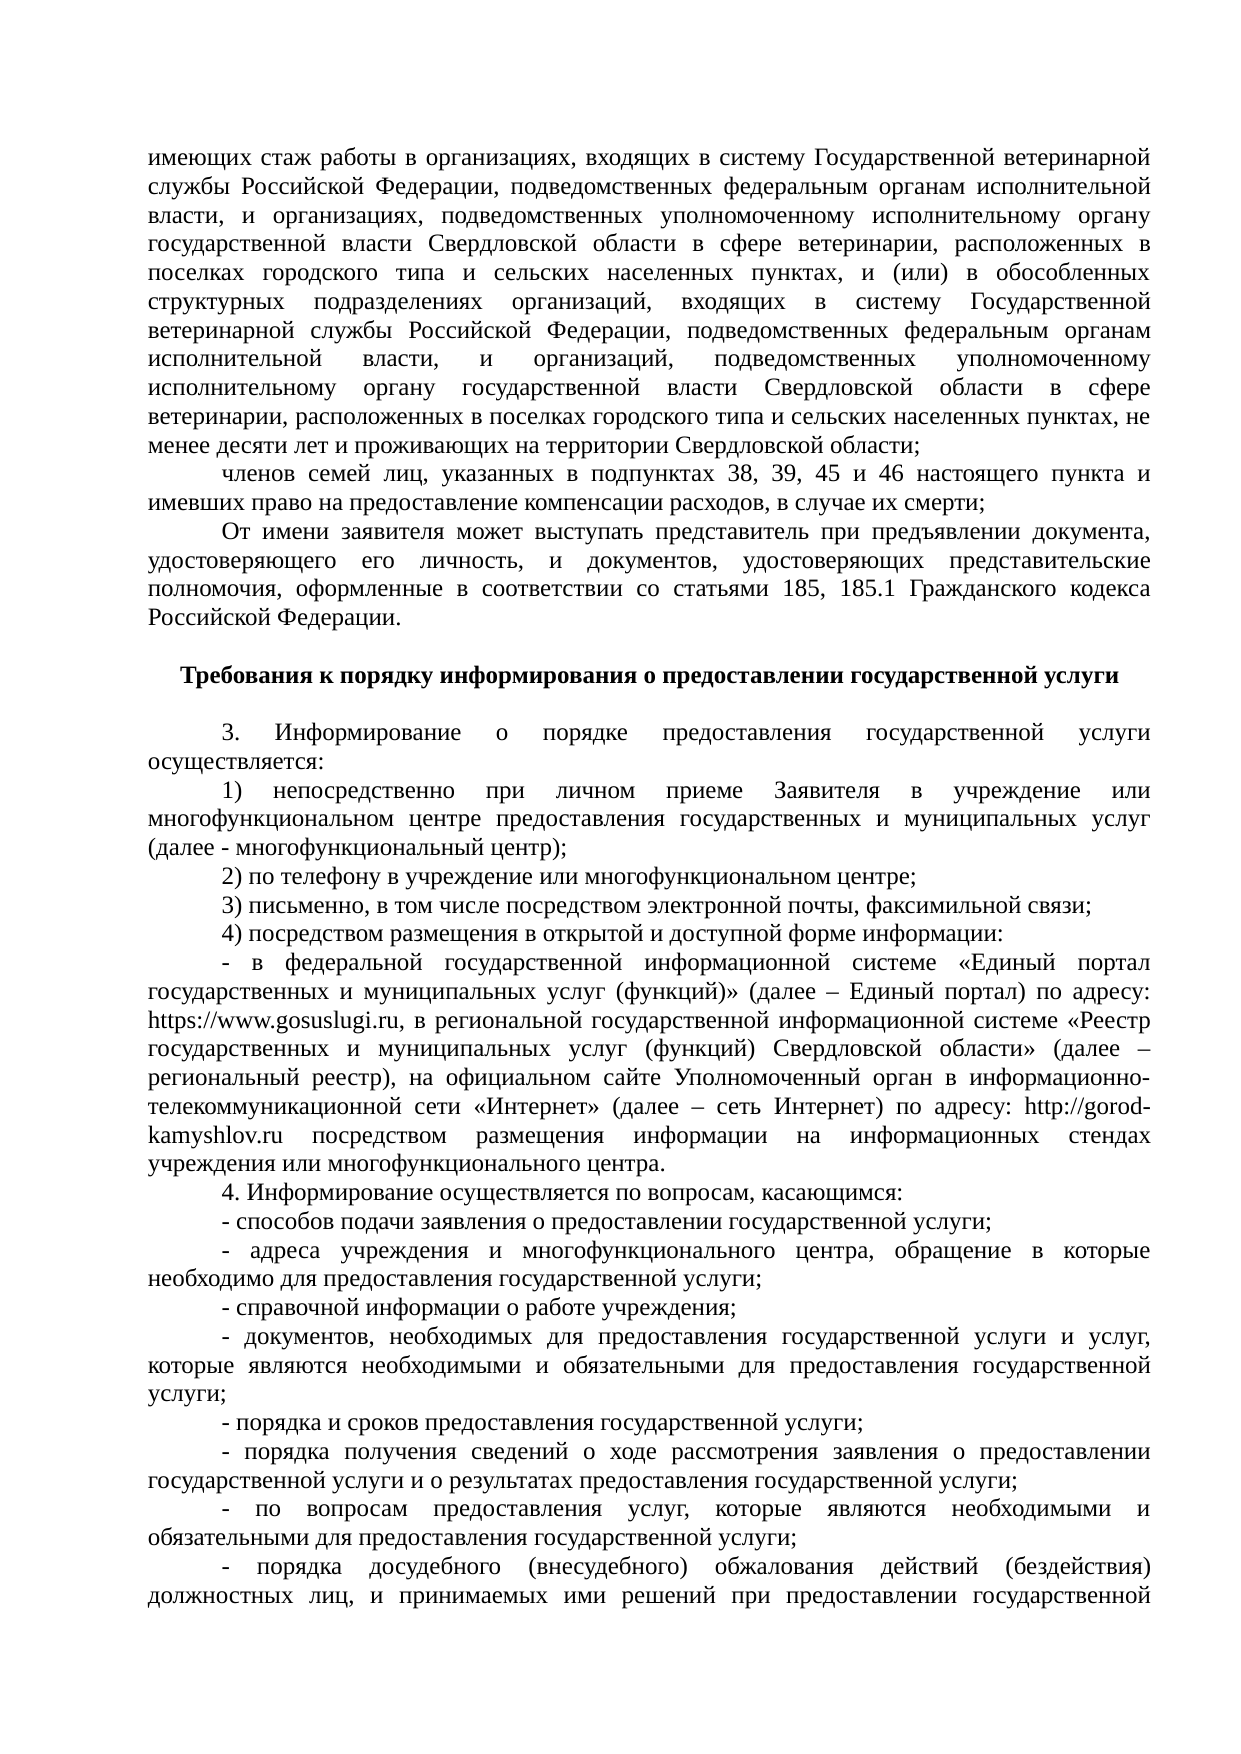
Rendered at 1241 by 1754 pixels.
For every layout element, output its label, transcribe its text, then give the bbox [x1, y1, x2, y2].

text - порядка досудебного (внесудебного) обжалования действий (бездействия) должностных лиц, и принимаемых ими решений при предоставлении государственной [148, 1551, 1152, 1608]
text Требования к порядку информирования о предоставлении государственной услуги [148, 660, 1152, 688]
text имеющих стаж работы в организациях, входящих в систему Государственной ветеринарной службы Российской Федерации, подведомственных федеральным органам исполнительной власти, и организациях, подведомственных уполномоченному исполнительному органу государственной власти Свердловской области в сфере ветеринарии, расположенных в поселках городского типа и сельских населенных пунктах, и (или) в обособленных структурных подразделениях организаций, входящих в систему Государственной ветеринарной службы Российской Федерации, подведомственных федеральным органам исполнительной власти, и организаций, подведомственных уполномоченному исполнительному органу государственной власти Свердловской области в сфере ветеринарии, расположенных в поселках городского типа и сельских населенных пунктах, не менее десяти лет и проживающих на территории Свердловской области; [148, 142, 1152, 458]
text - документов, необходимых для предоставления государственной услуги и услуг, которые являются необходимыми и обязательными для предоставления государственной услуги; [148, 1321, 1152, 1407]
text - по вопросам предоставления услуг, которые являются необходимыми и обязательными для предоставления государственной услуги; [148, 1493, 1152, 1551]
text 3. Информирование о порядке предоставления государственной услуги осуществляется: [148, 717, 1152, 775]
text 4) посредством размещения в открытой и доступной форме информации: [148, 918, 1152, 947]
text членов семей лиц, указанных в подпунктах 38, 39, 45 и 46 настоящего пункта и имевших право на предоставление компенсации расходов, в случае их смерти; [148, 458, 1152, 516]
text - адреса учреждения и многофункционального центра, обращение в которые необходимо для предоставления государственной услуги; [148, 1235, 1152, 1292]
text - в федеральной государственной информационной системе «Единый портал государственных и муниципальных услуг (функций)» (далее – Единый портал) по адресу: https://www.gosuslugi.ru, в региональной государственной информационной системе «Реестр государственных и муниципальных услуг (функций) Свердловской области» (далее – региональный реестр), на официальном сайте Уполномоченный орган в информационно-телекоммуникационной сети «Интернет» (далее – сеть Интернет) по адресу: http://gorod-kamyshlov.ru посредством размещения информации на информационных стендах учреждения или многофункционального центра. [148, 947, 1152, 1177]
text 3) письменно, в том числе посредством электронной почты, факсимильной связи; [148, 890, 1152, 918]
text - порядка получения сведений о ходе рассмотрения заявления о предоставлении государственной услуги и о результатах предоставления государственной услуги; [148, 1436, 1152, 1493]
text - порядка и сроков предоставления государственной услуги; [148, 1407, 1152, 1436]
text От имени заявителя может выступать представитель при предъявлении документа, удостоверяющего его личность, и документов, удостоверяющих представительские полномочия, оформленные в соответствии со статьями 185, 185.1 Гражданского кодекса Российской Федерации. [148, 516, 1152, 631]
text 2) по телефону в учреждение или многофункциональном центре; [148, 861, 1152, 890]
text - способов подачи заявления о предоставлении государственной услуги; [148, 1206, 1152, 1235]
text - справочной информации о работе учреждения; [148, 1292, 1152, 1321]
text 4. Информирование осуществляется по вопросам, касающимся: [148, 1177, 1152, 1206]
text 1) непосредственно при личном приеме Заявителя в учреждение или многофункциональном центре предоставления государственных и муниципальных услуг (далее - многофункциональный центр); [148, 775, 1152, 861]
